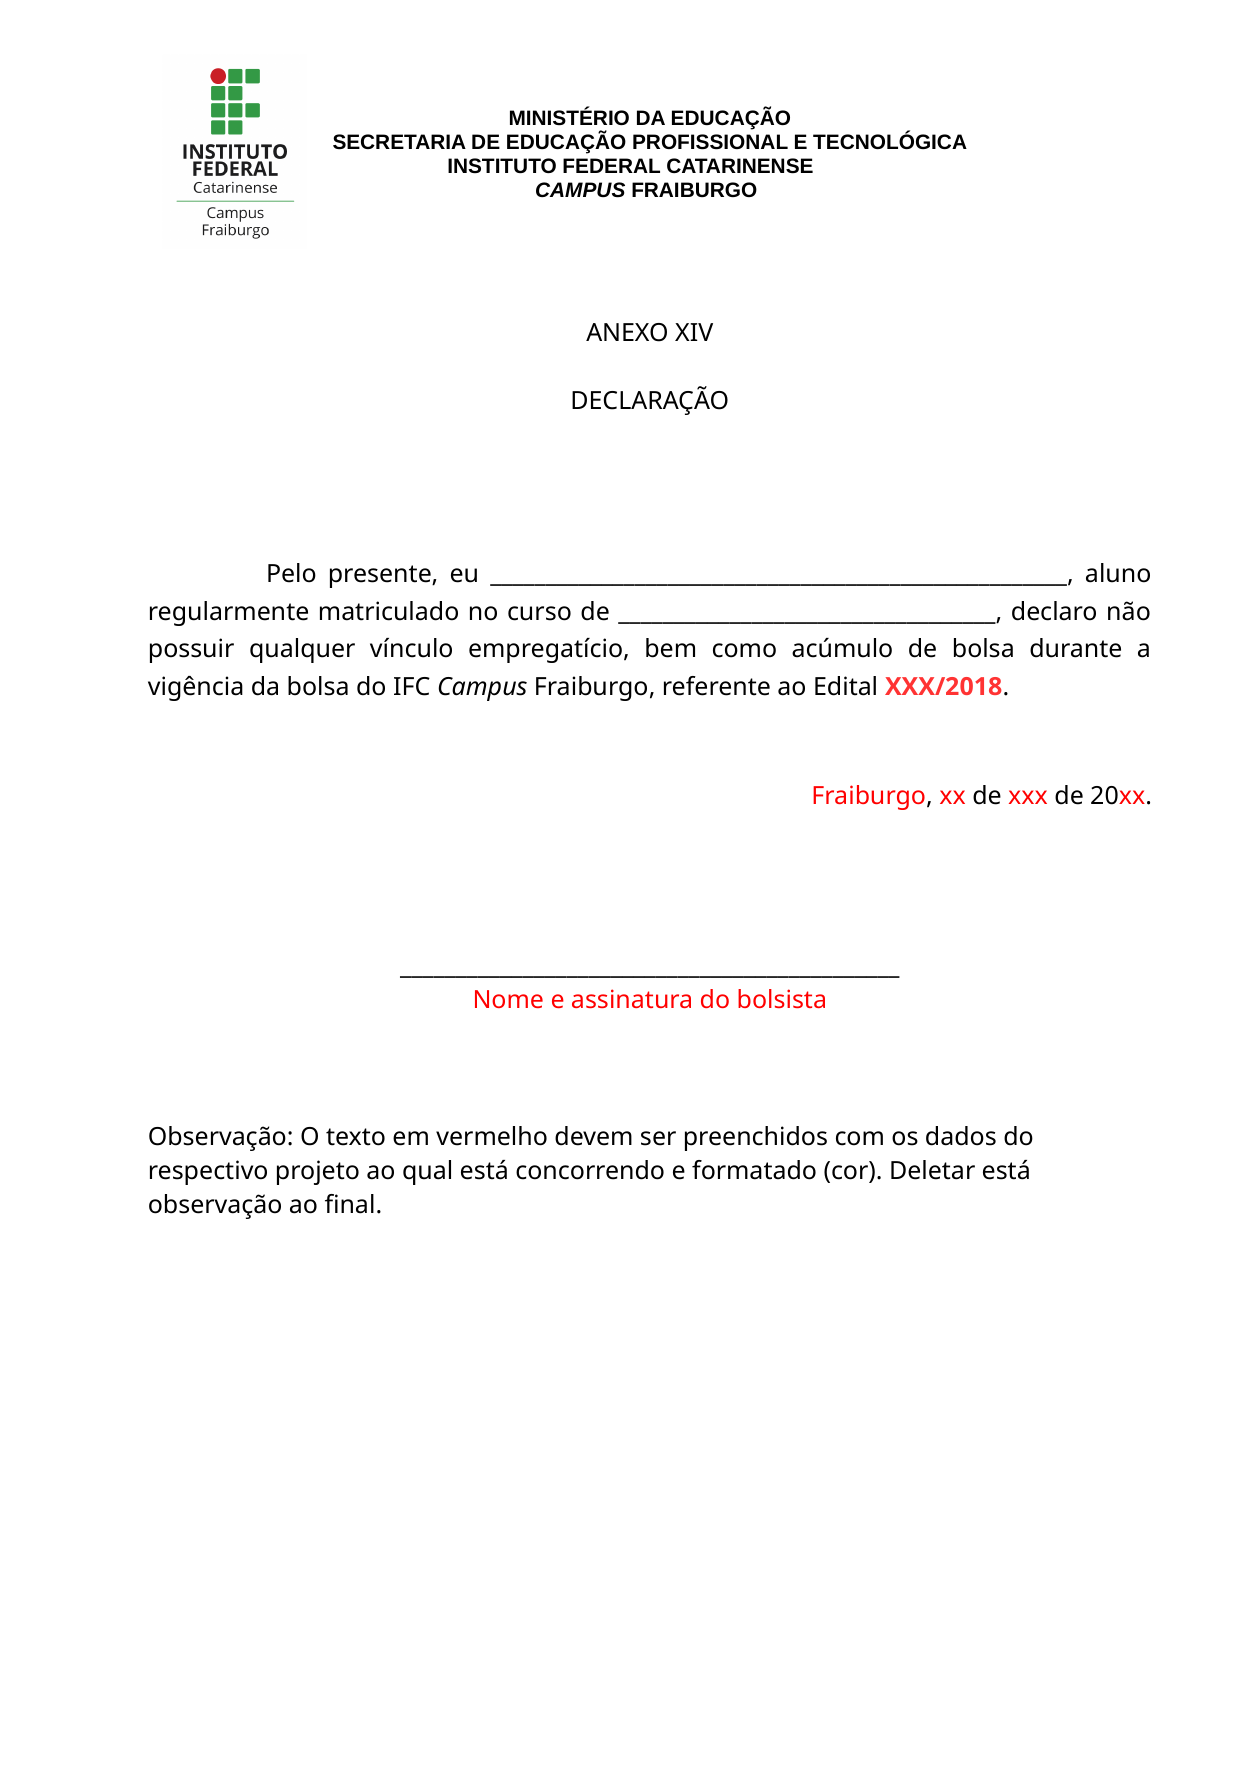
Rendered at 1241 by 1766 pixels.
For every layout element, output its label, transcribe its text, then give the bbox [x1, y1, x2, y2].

text Fraiburgo, xx de xxx de 20xx. [148, 778, 1152, 812]
text DECLARAÇÃO [148, 382, 1152, 416]
text Observação: O texto em vermelho devem ser preenchidos com os dados do respectivo projeto ao qual está concorrendo e formatado (cor). Deletar está observação ao final. [148, 1118, 1152, 1220]
text _____________________________________________ [148, 948, 1152, 982]
text Nome e assinatura do bolsista [148, 982, 1152, 1016]
text ANEXO XIV [148, 314, 1152, 348]
text Pelo presente, eu ____________________________________________________, aluno regularmente matriculado no curso de __________________________________, declaro não possuir qualquer vínculo empregatício, bem como acúmulo de bolsa durante a vigência da bolsa do IFC Campus Fraiburgo, referente ao Edital XXX/2018. [148, 553, 1152, 703]
picture [162, 54, 308, 249]
